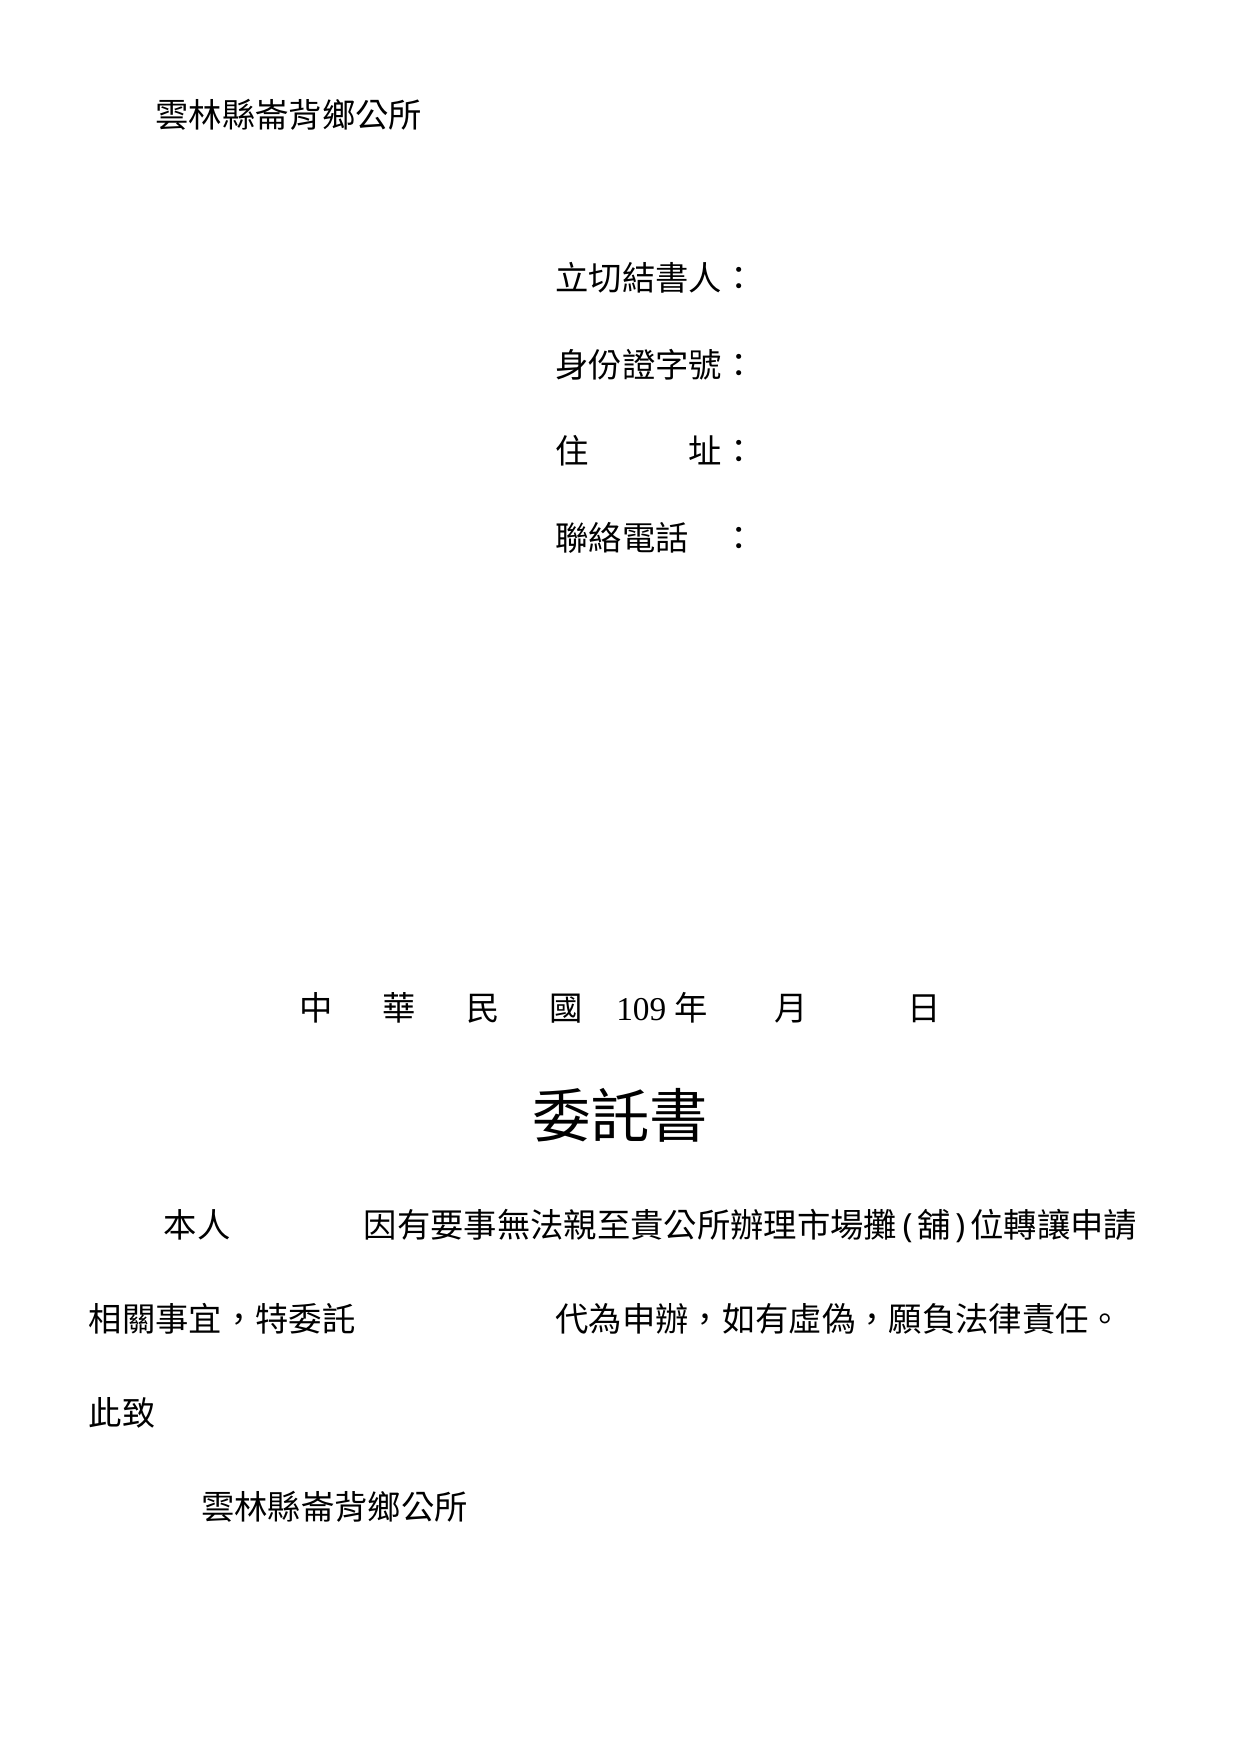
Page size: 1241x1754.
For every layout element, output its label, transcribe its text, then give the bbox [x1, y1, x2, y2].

text 委託書 [89, 1069, 1152, 1154]
text 本人 因有要事無法親至貴公所辦理市場攤(舖)位轉讓申請 [89, 1199, 1152, 1248]
text 住 址： [89, 425, 1152, 473]
text 立切結書人： [89, 252, 1152, 300]
text 中 華 民 國 109 年 月 日 [89, 981, 1152, 1030]
text 雲林縣崙背鄉公所 [89, 1480, 1152, 1529]
text 相關事宜，特委託 代為申辦，如有虛偽，願負法律責任。 [89, 1293, 1152, 1341]
text 雲林縣崙背鄉公所 [89, 89, 1152, 137]
text 身份證字號： [89, 338, 1152, 387]
text 此致 [89, 1387, 1152, 1435]
text 聯絡電話 ： [89, 512, 1152, 560]
